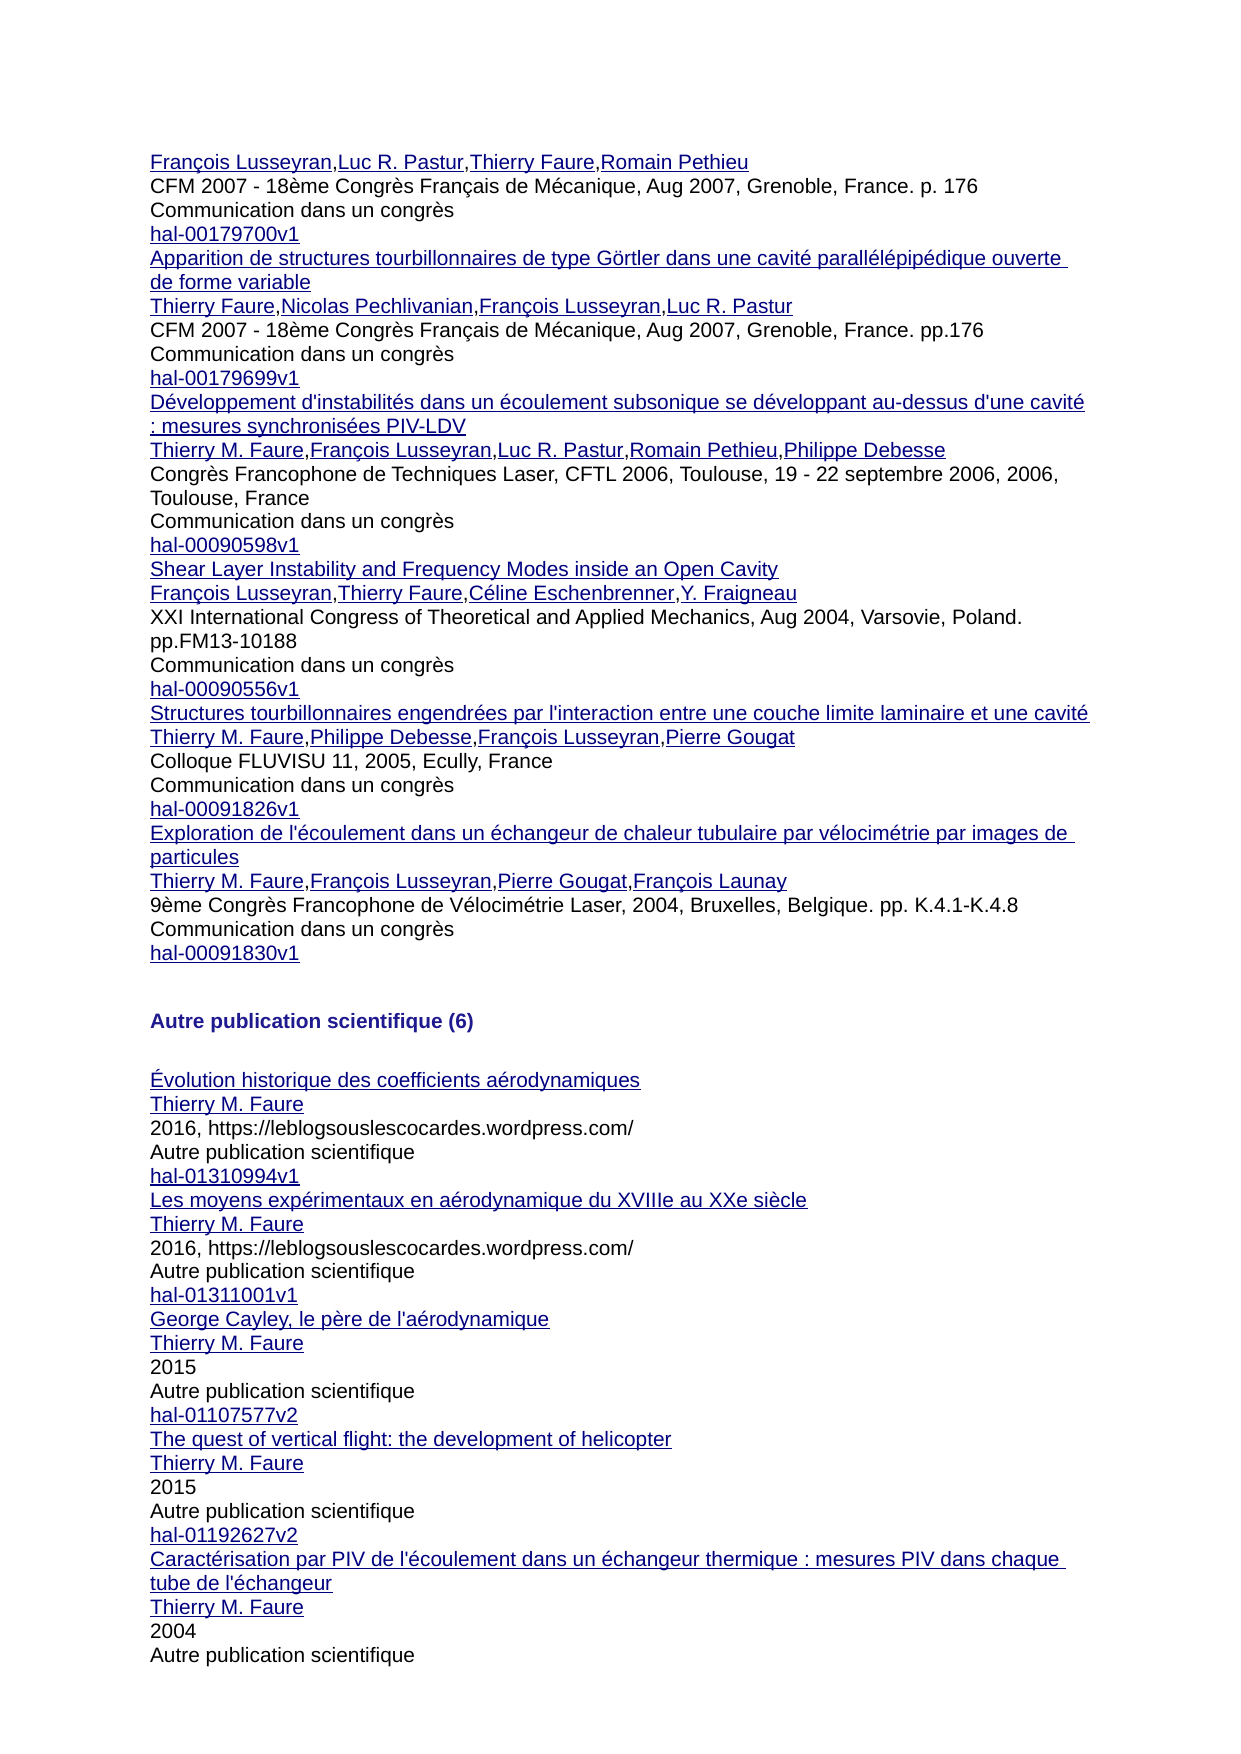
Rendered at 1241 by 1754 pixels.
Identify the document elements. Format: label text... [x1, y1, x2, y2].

table_cell Les moyens expérimentaux en aérodynamique du XVIIIe au XXe siècle Thierry M. Faure 2016, https://leblogsouslescocardes.wordpress.com/ Autre publication scientifique hal-01311001v1 [150, 1188, 1090, 1307]
table_cell François Lusseyran,Luc R. Pastur,Thierry Faure,Romain Pethieu CFM 2007 - 18ème Congrès Français de Mécanique, Aug 2007, Grenoble, France. p. 176 Communication dans un congrès hal-00179700v1 [150, 150, 1090, 246]
table_cell Structures tourbillonnaires engendrées par l'interaction entre une couche limite laminaire et une cavité [150, 701, 1090, 722]
table_cell Thierry M. Faure,Philippe Debesse,François Lusseyran,Pierre Gougat Colloque FLUVISU 11, 2005, Ecully, France Communication dans un congrès hal-00091826v1 [150, 723, 1090, 821]
table_cell The quest of vertical flight: the development of helicopter Thierry M. Faure 2015 Autre publication scientifique hal-01192627v2 [150, 1427, 1090, 1547]
table_cell Caractérisation par PIV de l'écoulement dans un échangeur thermique : mesures PIV dans chaque tube de l'échangeur Thierry M. Faure 2004 Autre publication scientifique [150, 1547, 1090, 1667]
table_cell Exploration de l'écoulement dans un échangeur de chaleur tubulaire par vélocimétrie par images de particules Thierry M. Faure,François Lusseyran,Pierre Gougat,François Launay 9ème Congrès Francophone de Vélocimétrie Laser, 2004, Bruxelles, Belgique. pp. K.4.1-K.4.8 Communication dans un congrès hal-00091830v1 [150, 821, 1090, 964]
table_cell Shear Layer Instability and Frequency Modes inside an Open Cavity François Lusseyran,Thierry Faure,Céline Eschenbrenner,Y. Fraigneau XXI International Congress of Theoretical and Applied Mechanics, Aug 2004, Varsovie, Poland. pp.FM13-10188 Communication dans un congrès hal-00090556v1 [150, 557, 1090, 701]
table_cell George Cayley, le père de l'aérodynamique Thierry M. Faure 2015 Autre publication scientifique hal-01107577v2 [150, 1307, 1090, 1427]
table_cell Apparition de structures tourbillonnaires de type Görtler dans une cavité parallélépipédique ouverte de forme variable Thierry Faure,Nicolas Pechlivanian,François Lusseyran,Luc R. Pastur CFM 2007 - 18ème Congrès Français de Mécanique, Aug 2007, Grenoble, France. pp.176 Communication dans un congrès hal-00179699v1 [150, 246, 1090, 389]
table_cell Développement d'instabilités dans un écoulement subsonique se développant au-dessus d'une cavité : mesures synchronisées PIV-LDV Thierry M. Faure,François Lusseyran,Luc R. Pastur,Romain Pethieu,Philippe Debesse Congrès Francophone de Techniques Laser, CFTL 2006, Toulouse, 19 - 22 septembre 2006, 2006, Toulouse, France Communication dans un congrès hal-00090598v1 [150, 390, 1090, 557]
subtitle Autre publication scientifique (6) [150, 1009, 1090, 1033]
table_header Évolution historique des coefficients aérodynamiques Thierry M. Faure 2016, https://leblogsouslescocardes.wordpress.com/ Autre publication scientifique hal-01310994v1 [150, 1068, 1090, 1187]
